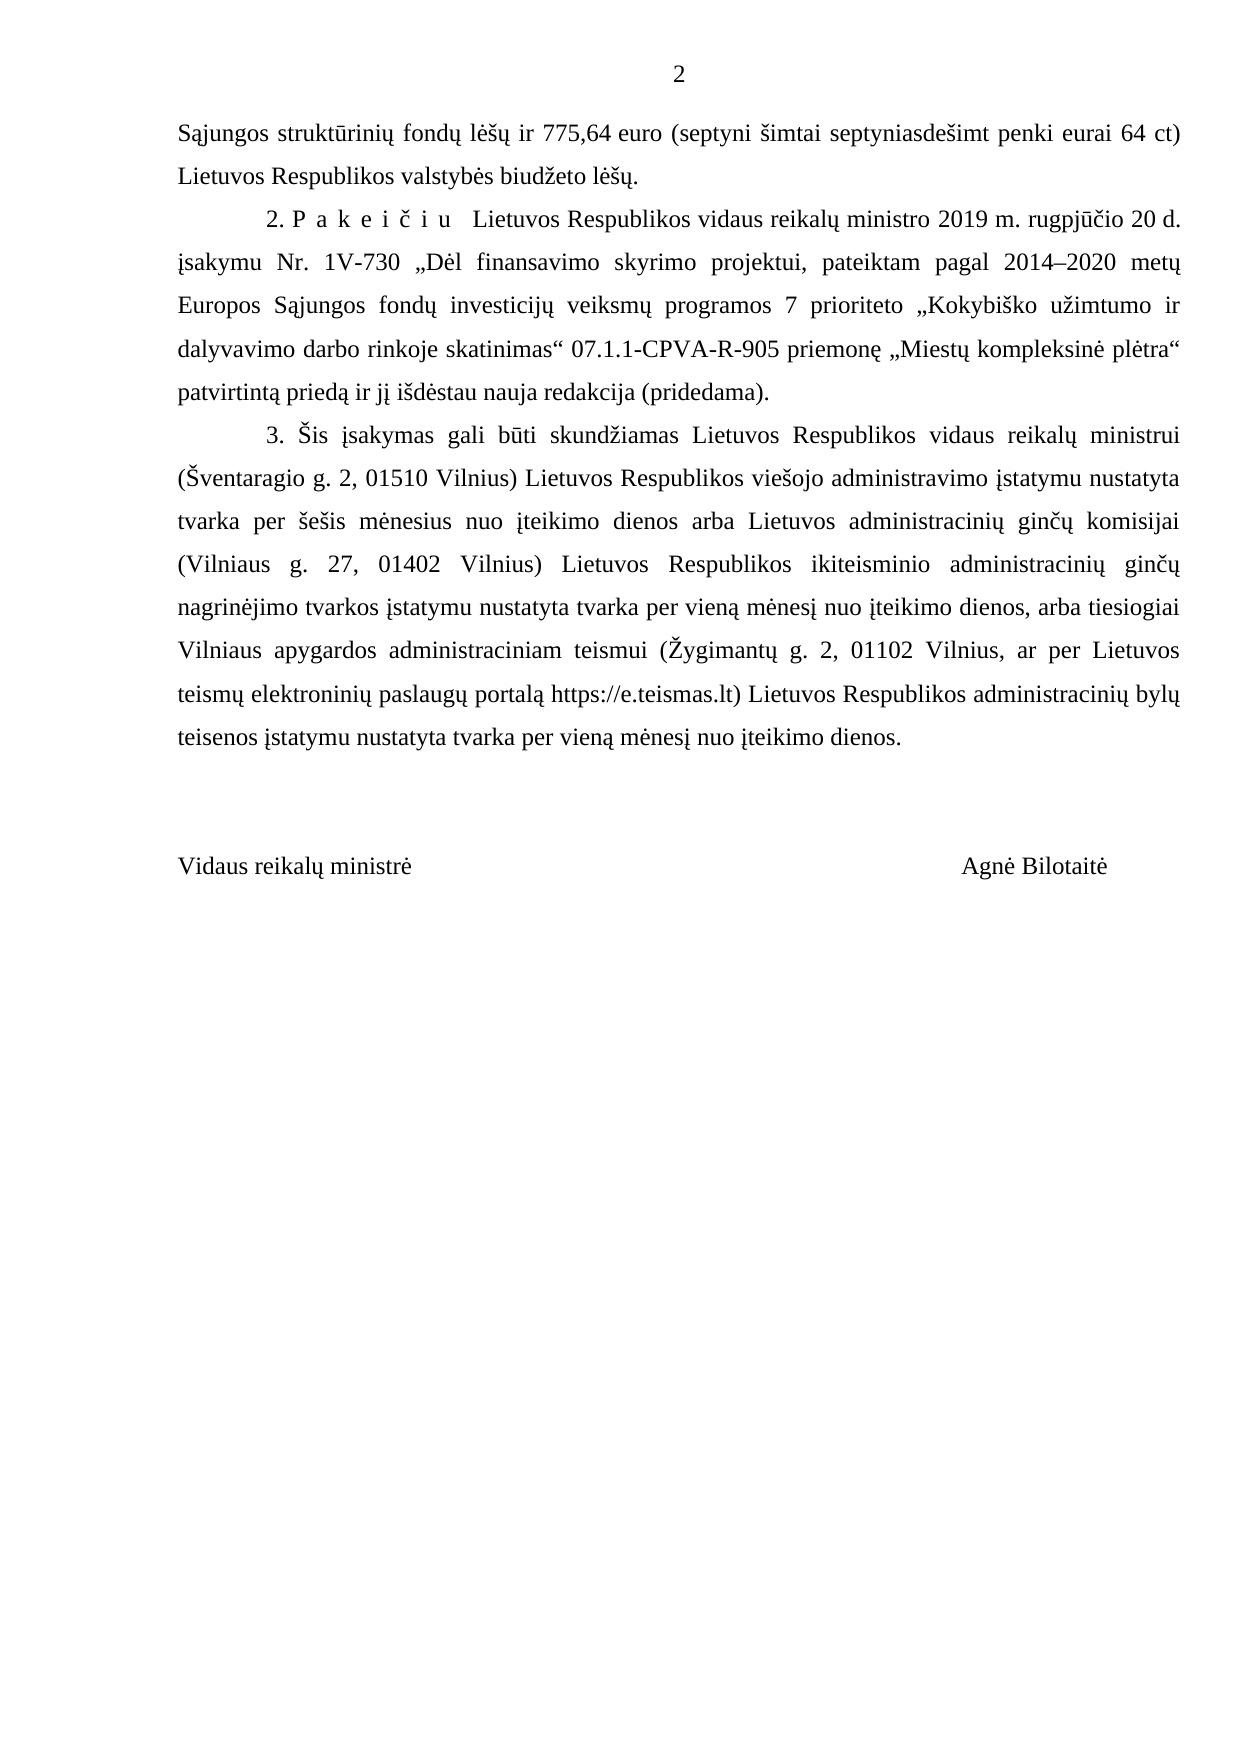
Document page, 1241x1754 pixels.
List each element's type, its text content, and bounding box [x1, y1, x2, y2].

text 3. Šis įsakymas gali būti skundžiamas Lietuvos Respublikos vidaus reikalų ministrui (Šventaragio g. 2, 01510 Vilnius) Lietuvos Respublikos viešojo administravimo įstatymu nustatyta tvarka per šešis mėnesius nuo įteikimo dienos arba Lietuvos administracinių ginčų komisijai (Vilniaus g. 27, 01402 Vilnius) Lietuvos Respublikos ikiteisminio administracinių ginčų nagrinėjimo tvarkos įstatymu nustatyta tvarka per vieną mėnesį nuo įteikimo dienos, arba tiesiogiai Vilniaus apygardos administraciniam teismui (Žygimantų g. 2, 01102 Vilnius, ar per Lietuvos teismų elektroninių paslaugų portalą https://e.teismas.lt) Lietuvos Respublikos administracinių bylų teisenos įstatymu nustatyta tvarka per vieną mėnesį nuo įteikimo dienos. [177, 420, 1181, 751]
text Vidaus reikalų ministrė Agnė Bilotaitė [177, 851, 1181, 880]
text 2. Pakeičiu Lietuvos Respublikos vidaus reikalų ministro 2019 m. rugpjūčio 20 d. įsakymu Nr. 1V-730 „Dėl finansavimo skyrimo projektui, pateiktam pagal 2014–2020 metų Europos Sąjungos fondų investicijų veiksmų programos 7 prioriteto „Kokybiško užimtumo ir dalyvavimo darbo rinkoje skatinimas“ 07.1.1-CPVA-R-905 priemonę „Miestų kompleksinė plėtra“ patvirtintą priedą ir jį išdėstau nauja redakcija (pridedama). [177, 204, 1181, 406]
text Sąjungos struktūrinių fondų lėšų ir 775,64 euro (septyni šimtai septyniasdešimt penki eurai 64 ct) Lietuvos Respublikos valstybės biudžeto lėšų. [177, 118, 1181, 190]
